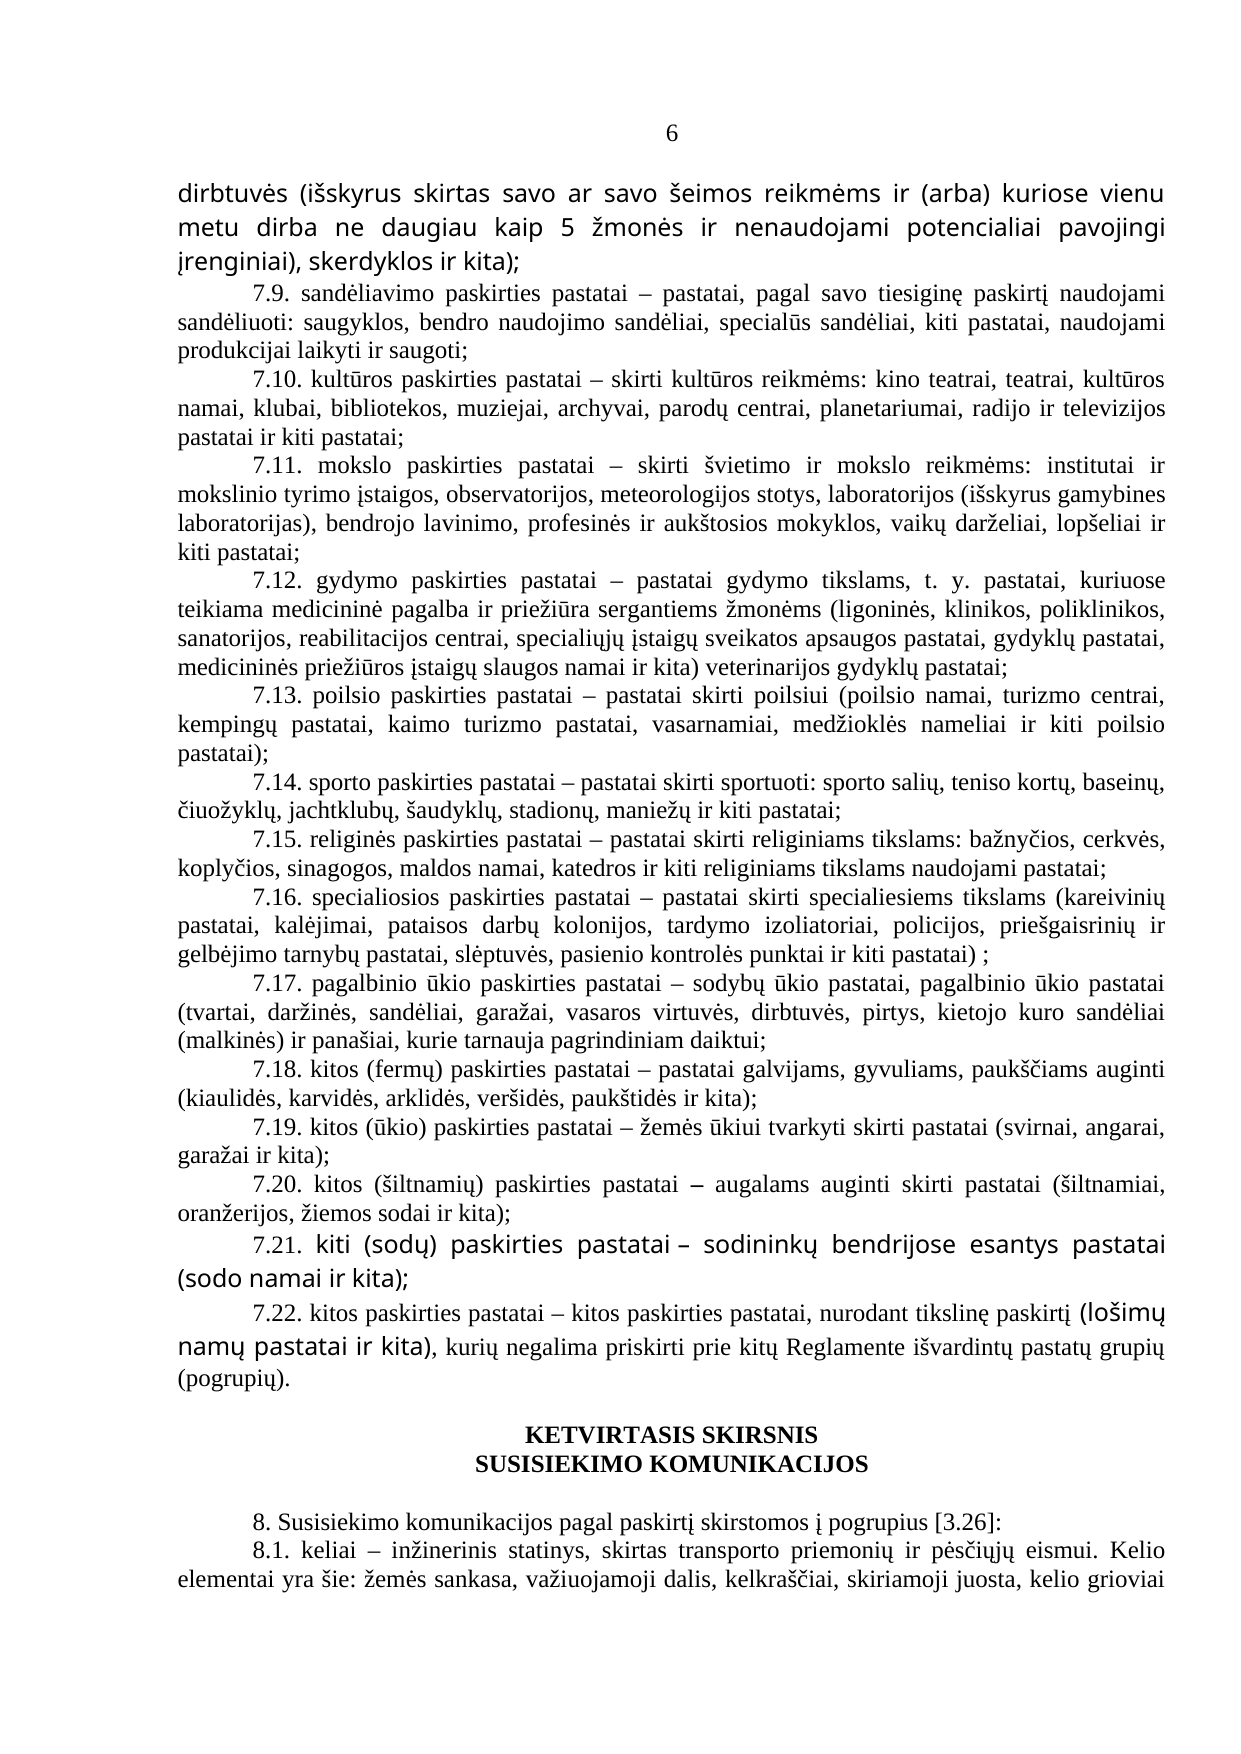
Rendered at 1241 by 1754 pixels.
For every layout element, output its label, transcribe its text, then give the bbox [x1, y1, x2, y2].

text 7.9. sandėliavimo paskirties pastatai – pastatai, pagal savo tiesiginę paskirtį naudojami sandėliuoti: saugyklos, bendro naudojimo sandėliai, specialūs sandėliai, kiti pastatai, naudojami produkcijai laikyti ir saugoti; [177, 278, 1166, 364]
text 7.19. kitos (ūkio) paskirties pastatai – žemės ūkiui tvarkyti skirti pastatai (svirnai, angarai, garažai ir kita); [177, 1112, 1166, 1169]
text 7.22. kitos paskirties pastatai – kitos paskirties pastatai, nurodant tikslinę paskirtį (lošimų namų pastatai ir kita), kurių negalima priskirti prie kitų Reglamente išvardintų pastatų grupių (pogrupių). [177, 1295, 1166, 1392]
text 7.18. kitos (fermų) paskirties pastatai – pastatai galvijams, gyvuliams, paukščiams auginti (kiaulidės, karvidės, arklidės, veršidės, paukštidės ir kita); [177, 1054, 1166, 1112]
text SUSISIEKIMO KOMUNIKACIJOS [177, 1449, 1166, 1478]
text 7.21. kiti (sodų) paskirties pastatai – sodininkų bendrijose esantys pastatai (sodo namai ir kita); [177, 1227, 1166, 1295]
text 7.15. religinės paskirties pastatai – pastatai skirti religiniams tikslams: bažnyčios, cerkvės, koplyčios, sinagogos, maldos namai, katedros ir kiti religiniams tikslams naudojami pastatai; [177, 824, 1166, 882]
text 7.11. mokslo paskirties pastatai – skirti švietimo ir mokslo reikmėms: institutai ir mokslinio tyrimo įstaigos, observatorijos, meteorologijos stotys, laboratorijos (išskyrus gamybines laboratorijas), bendrojo lavinimo, profesinės ir aukštosios mokyklos, vaikų darželiai, lopšeliai ir kiti pastatai; [177, 450, 1166, 565]
text 8. Susisiekimo komunikacijos pagal paskirtį skirstomos į pogrupius [3.26]: [177, 1507, 1166, 1535]
text 7.17. pagalbinio ūkio paskirties pastatai – sodybų ūkio pastatai, pagalbinio ūkio pastatai (tvartai, daržinės, sandėliai, garažai, vasaros virtuvės, dirbtuvės, pirtys, kietojo kuro sandėliai (malkinės) ir panašiai, kurie tarnauja pagrindiniam daiktui; [177, 968, 1166, 1054]
text 7.14. sporto paskirties pastatai – pastatai skirti sportuoti: sporto salių, teniso kortų, baseinų, čiuožyklų, jachtklubų, šaudyklų, stadionų, maniežų ir kiti pastatai; [177, 767, 1166, 824]
text 7.10. kultūros paskirties pastatai – skirti kultūros reikmėms: kino teatrai, teatrai, kultūros namai, klubai, bibliotekos, muziejai, archyvai, parodų centrai, planetariumai, radijo ir televizijos pastatai ir kiti pastatai; [177, 364, 1166, 450]
text 7.20. kitos (šiltnamių) paskirties pastatai – augalams auginti skirti pastatai (šiltnamiai, oranžerijos, žiemos sodai ir kita); [177, 1169, 1166, 1227]
text KETVIRTASIS SKIRSNIS [177, 1420, 1166, 1449]
text 8.1. keliai – inžinerinis statinys, skirtas transporto priemonių ir pėsčiųjų eismui. Kelio elementai yra šie: žemės sankasa, važiuojamoji dalis, kelkraščiai, skiriamoji juosta, kelio grioviai [177, 1535, 1166, 1593]
text dirbtuvės (išskyrus skirtas savo ar savo šeimos reikmėms ir (arba) kuriose vienu metu dirba ne daugiau kaip 5 žmonės ir nenaudojami potencialiai pavojingi įrenginiai), skerdyklos ir kita); [177, 176, 1166, 278]
text 7.13. poilsio paskirties pastatai – pastatai skirti poilsiui (poilsio namai, turizmo centrai, kempingų pastatai, kaimo turizmo pastatai, vasarnamiai, medžioklės nameliai ir kiti poilsio pastatai); [177, 680, 1166, 767]
text 7.16. specialiosios paskirties pastatai – pastatai skirti specialiesiems tikslams (kareivinių pastatai, kalėjimai, pataisos darbų kolonijos, tardymo izoliatoriai, policijos, priešgaisrinių ir gelbėjimo tarnybų pastatai, slėptuvės, pasienio kontrolės punktai ir kiti pastatai) ; [177, 882, 1166, 968]
text 7.12. gydymo paskirties pastatai – pastatai gydymo tikslams, t. y. pastatai, kuriuose teikiama medicininė pagalba ir priežiūra sergantiems žmonėms (ligoninės, klinikos, poliklinikos, sanatorijos, reabilitacijos centrai, specialiųjų įstaigų sveikatos apsaugos pastatai, gydyklų pastatai, medicininės priežiūros įstaigų slaugos namai ir kita) veterinarijos gydyklų pastatai; [177, 565, 1166, 680]
